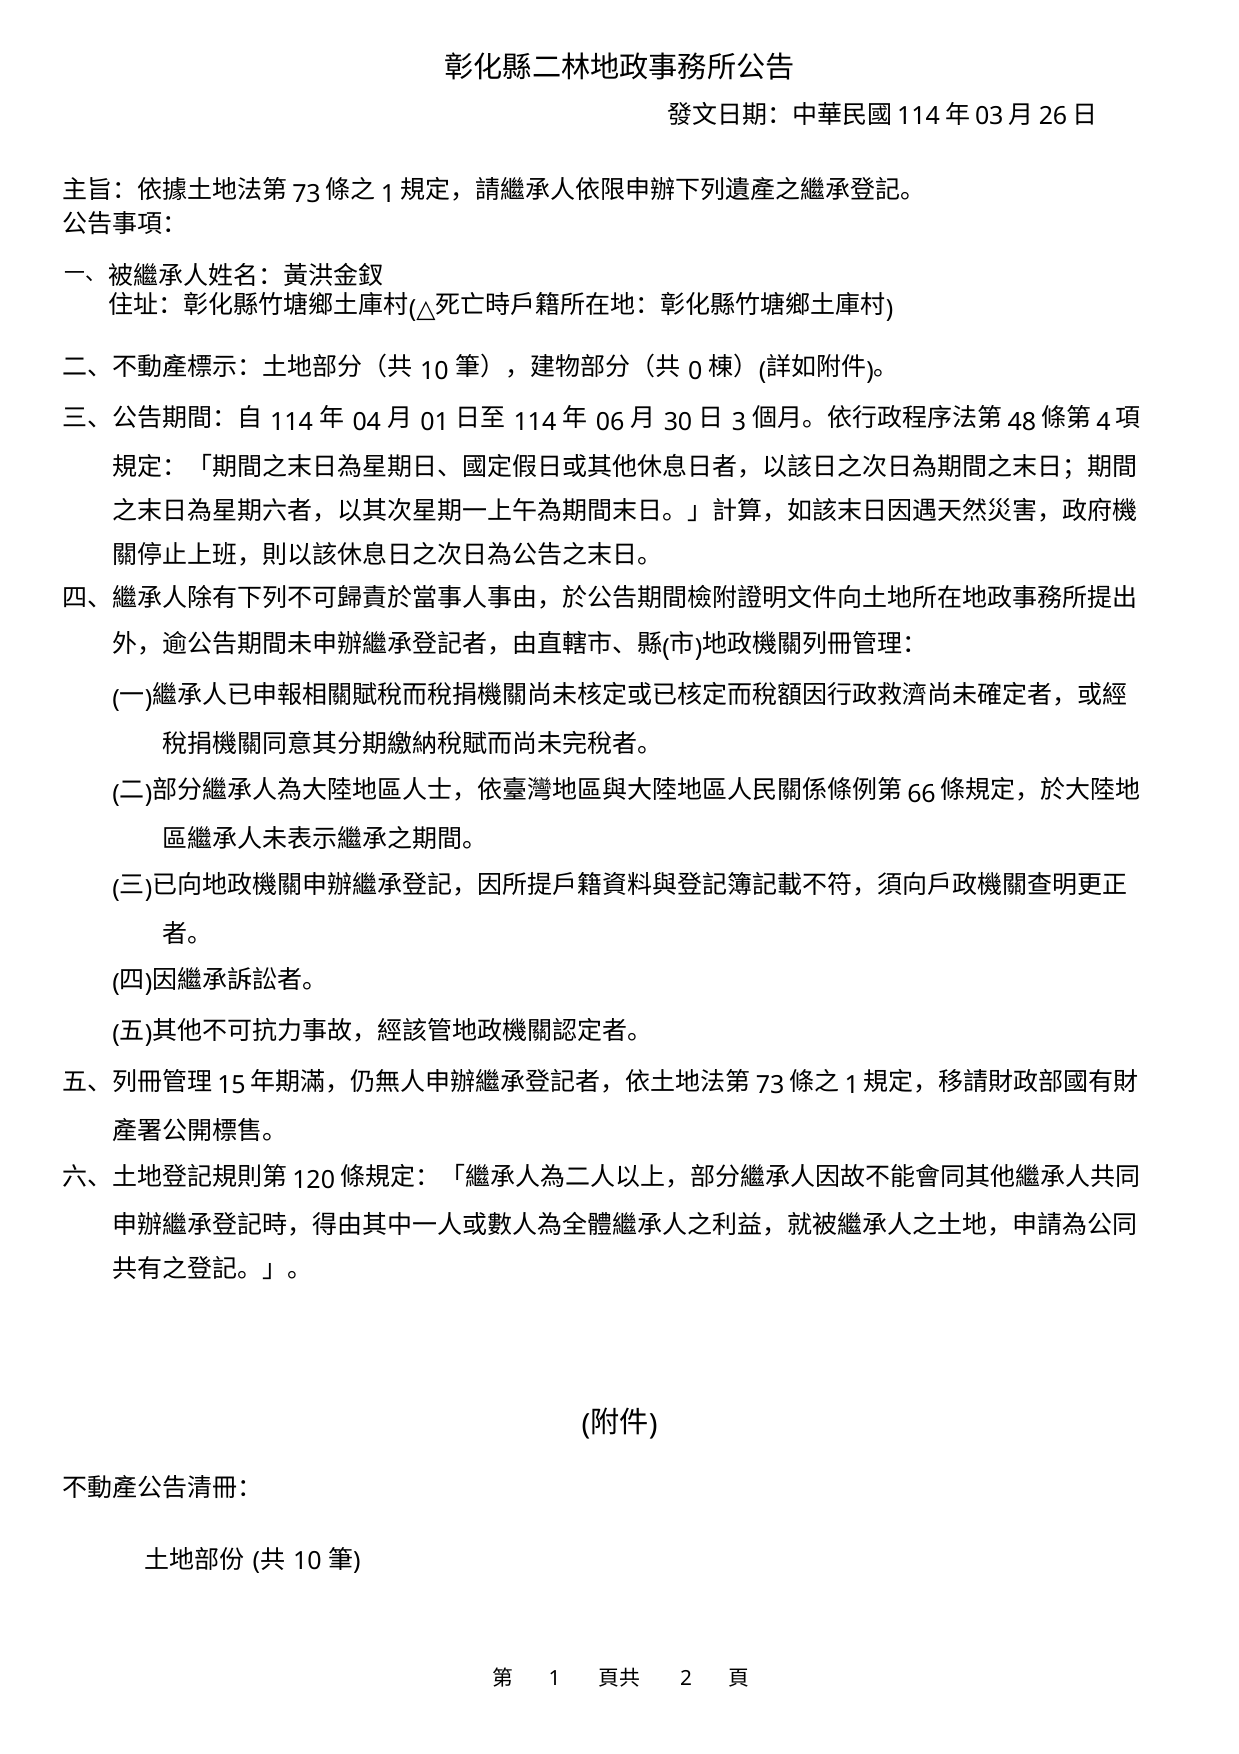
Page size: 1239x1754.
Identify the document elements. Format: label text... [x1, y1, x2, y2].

table_cell [523, 1352, 585, 1392]
table_cell [667, 1598, 718, 1657]
table_cell [109, 1658, 482, 1698]
table_cell 1 [523, 1658, 585, 1698]
table_header [523, 0, 585, 41]
table_cell [718, 1352, 759, 1392]
table_cell [585, 95, 653, 135]
table_header [667, 0, 718, 41]
table_cell [1177, 41, 1239, 94]
table_cell [0, 1658, 62, 1698]
table_cell [523, 95, 585, 135]
table_cell [1177, 353, 1239, 1352]
table_cell [1177, 1526, 1239, 1597]
table_cell [0, 176, 62, 216]
table_cell [62, 95, 109, 135]
table_cell [0, 261, 62, 312]
table_cell [0, 1454, 62, 1526]
table_cell [62, 312, 109, 353]
table_cell [667, 135, 718, 176]
table_cell 被繼承人姓名：黃洪金釵 住址：彰化縣竹塘鄉土庫村(△死亡時戶籍所在地：彰化縣竹塘鄉土庫村) [109, 261, 1177, 353]
table_cell [1177, 261, 1239, 312]
table_cell [1177, 1658, 1239, 1698]
table_cell [0, 1598, 62, 1657]
table_cell [62, 1598, 109, 1657]
table_cell [1177, 1352, 1239, 1392]
table_cell [1177, 312, 1239, 353]
table_cell [109, 1352, 482, 1392]
table_header [1177, 0, 1239, 41]
table_cell [585, 1598, 653, 1657]
table_cell [759, 1598, 1177, 1657]
table_cell [0, 95, 62, 135]
table_cell [0, 1526, 62, 1597]
table_cell 二、不動產標示：土地部分（共 10 筆），建物部分（共 0 棟）(詳如附件)。 三、公告期間：自 114 年 04 月 01 日至 114 年 06 月 30 日 3 個月。依行政程序法第48條第4項 規定：「期間之末日為星期日、國定假日或其他休息日者，以該日之次日為期間之末日；期間 之末日為星期六者，以其次星期一上午為期間末日。」計算，如該末日因遇天然災害，政府機 關停止上班，則以該休息日之次日為公告之末日。 四、繼承人除有下列不可歸責於當事人事由，於公告期間檢附證明文件向土地所在地政事務所提出 外，逾公告期間未申辦繼承登記者，由直轄市、縣(市)地政機關列冊管理： (一)繼承人已申報相關賦稅而稅捐機關尚未核定或已核定而稅額因行政救濟尚未確定者，或經 稅捐機關同意其分期繳納稅賦而尚未完稅者。 (二)部分繼承人為大陸地區人士，依臺灣地區與大陸地區人民關係條例第66條規定，於大陸地 區繼承人未表示繼承之期間。 (三)已向地政機關申辦繼承登記，因所提戶籍資料與登記簿記載不符，須向戶政機關查明更正 者。 (四)因繼承訴訟者。 (五)其他不可抗力事故，經該管地政機關認定者。 五、列冊管理15年期滿，仍無人申辦繼承登記者，依土地法第73條之1規定，移請財政部國有財 產署公開標售。 六、土地登記規則第120條規定：「繼承人為二人以上，部分繼承人因故不能會同其他繼承人共同 申辦繼承登記時，得由其中一人或數人為全體繼承人之利益，就被繼承人之土地，申請為公同 共有之登記。」。 [62, 353, 1177, 1352]
table_cell [759, 135, 1177, 176]
table_cell [523, 135, 585, 176]
table_cell [0, 1352, 62, 1392]
table_cell (附件) [62, 1392, 1177, 1453]
table_cell [62, 135, 109, 176]
table_header [759, 0, 1177, 41]
table_cell [718, 1598, 759, 1657]
table_cell 一、 [62, 261, 109, 312]
table_cell [483, 135, 523, 176]
table_cell [653, 135, 667, 176]
table_cell [1177, 135, 1239, 176]
table_cell [653, 95, 667, 135]
table_header [718, 0, 759, 41]
table_cell 土地部份 (共 10 筆) [62, 1526, 1177, 1597]
table_cell 主旨：依據土地法第73條之1規定，請繼承人依限申辦下列遺產之繼承登記。 公告事項： [62, 176, 1177, 261]
table_header [0, 0, 62, 41]
table_cell [0, 216, 62, 261]
table_cell [0, 135, 62, 176]
table_cell [109, 95, 482, 135]
table_cell [1177, 1454, 1239, 1526]
table_cell [1177, 1598, 1239, 1657]
table_cell 頁共 [585, 1658, 653, 1698]
table_header [653, 0, 667, 41]
table_cell [0, 1392, 62, 1453]
table_cell [585, 1352, 653, 1392]
table_cell [653, 1598, 667, 1657]
table_cell [0, 353, 62, 1352]
table_cell [62, 1352, 109, 1392]
table_cell [109, 1598, 482, 1657]
table_cell [1177, 95, 1239, 135]
table_cell [0, 312, 62, 353]
table_cell [1177, 216, 1239, 261]
table_header [483, 0, 523, 41]
table_cell [759, 1352, 1177, 1392]
table_cell [0, 41, 62, 94]
table_header [585, 0, 653, 41]
table_cell [483, 1598, 523, 1657]
table_header [62, 0, 109, 41]
table_cell [667, 1352, 718, 1392]
table_header [109, 0, 482, 41]
table_cell [62, 1658, 109, 1698]
table_cell [483, 1352, 523, 1392]
table_cell [523, 1598, 585, 1657]
table_cell 2 [653, 1658, 718, 1698]
table_cell 不動產公告清冊： [62, 1454, 1177, 1526]
table_cell [585, 135, 653, 176]
table_cell [1177, 1392, 1239, 1453]
table_cell 發文日期：中華民國114年03月26日 [667, 95, 1177, 135]
table_cell [109, 135, 482, 176]
table_cell [483, 95, 523, 135]
table_cell 第 [483, 1658, 523, 1698]
table_cell [1177, 176, 1239, 216]
table_cell [718, 135, 759, 176]
table_cell 彰化縣二林地政事務所公告 [62, 41, 1177, 94]
table_cell 頁 [718, 1658, 759, 1698]
table_cell [653, 1352, 667, 1392]
table_cell [759, 1658, 1177, 1698]
